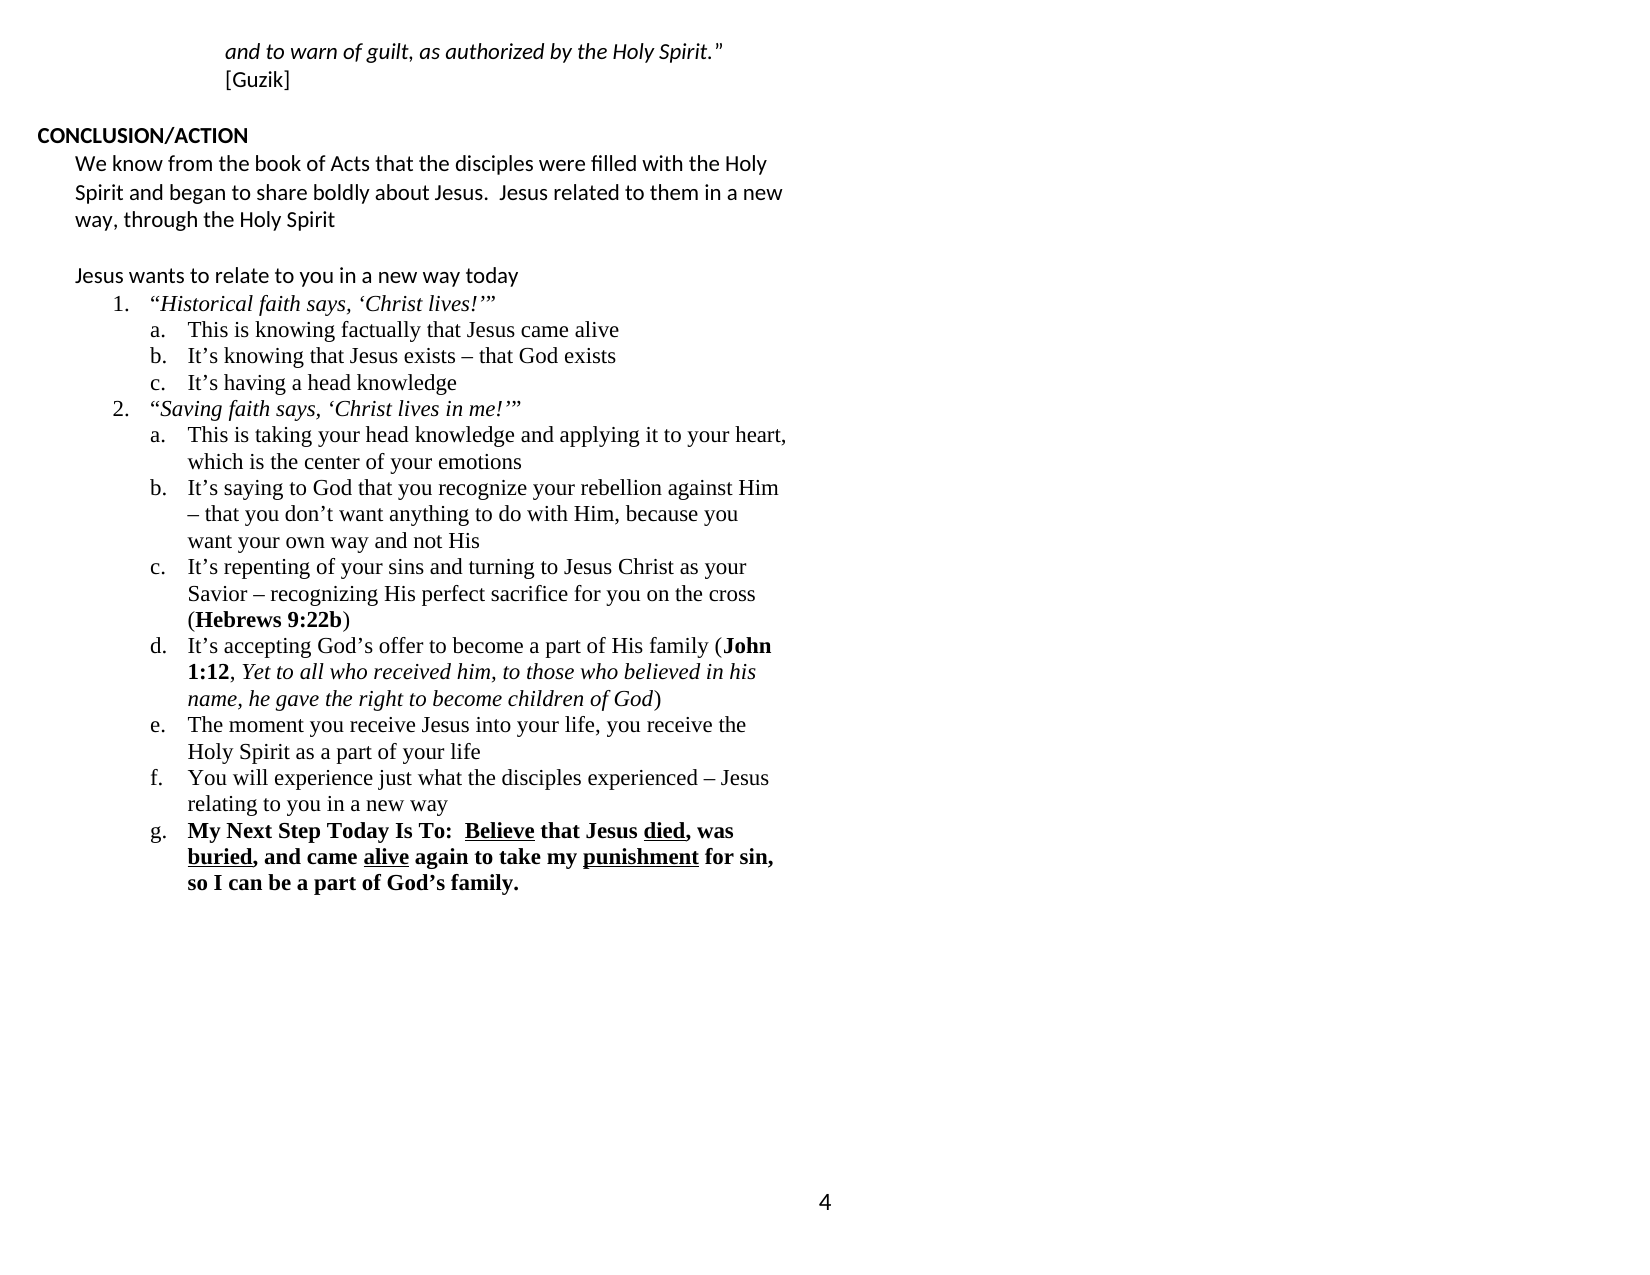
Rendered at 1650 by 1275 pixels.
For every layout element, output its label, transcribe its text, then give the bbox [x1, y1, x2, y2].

list “Saving faith says, ‘Christ lives in me!’” [112, 395, 787, 421]
list This is knowing factually that Jesus came alive [150, 316, 787, 342]
text Jesus wants to relate to you in a new way today [75, 262, 787, 290]
list It’s repenting of your sins and turning to Jesus Christ as your Savior – recognizing His perfect sacrifice for you on the cross (Hebrews 9:22b) [150, 553, 787, 632]
list This is taking your head knowledge and applying it to your heart, which is the center of your emotions [150, 421, 787, 474]
list It’s saying to God that you recognize your rebellion against Him – that you don’t want anything to do with Him, because you want your own way and not His [150, 474, 787, 553]
list My Next Step Today Is To: Believe that Jesus died, was buried, and came alive again to take my punishment for sin, so I can be a part of God’s family. [150, 817, 787, 896]
list It’s accepting God’s offer to become a part of His family (John 1:12, Yet to all who received him, to those who believed in his name, he gave the right to become children of God) [150, 632, 787, 711]
list The moment you receive Jesus into your life, you receive the Holy Spirit as a part of your life [150, 711, 787, 764]
text CONCLUSION/ACTION [37, 122, 787, 149]
list You will experience just what the disciples experienced – Jesus relating to you in a new way [150, 764, 787, 817]
list and to warn of guilt, as authorized by the Holy Spirit.” [Guzik] [187, 37, 787, 93]
list It’s knowing that Jesus exists – that God exists [150, 342, 787, 369]
list It’s having a head knowledge [150, 369, 787, 395]
list “Historical faith says, ‘Christ lives!’” [112, 290, 787, 316]
text We know from the book of Acts that the disciples were filled with the Holy Spirit and began to share boldly about Jesus. Jesus related to them in a new way, through the Holy Spirit [75, 149, 787, 234]
